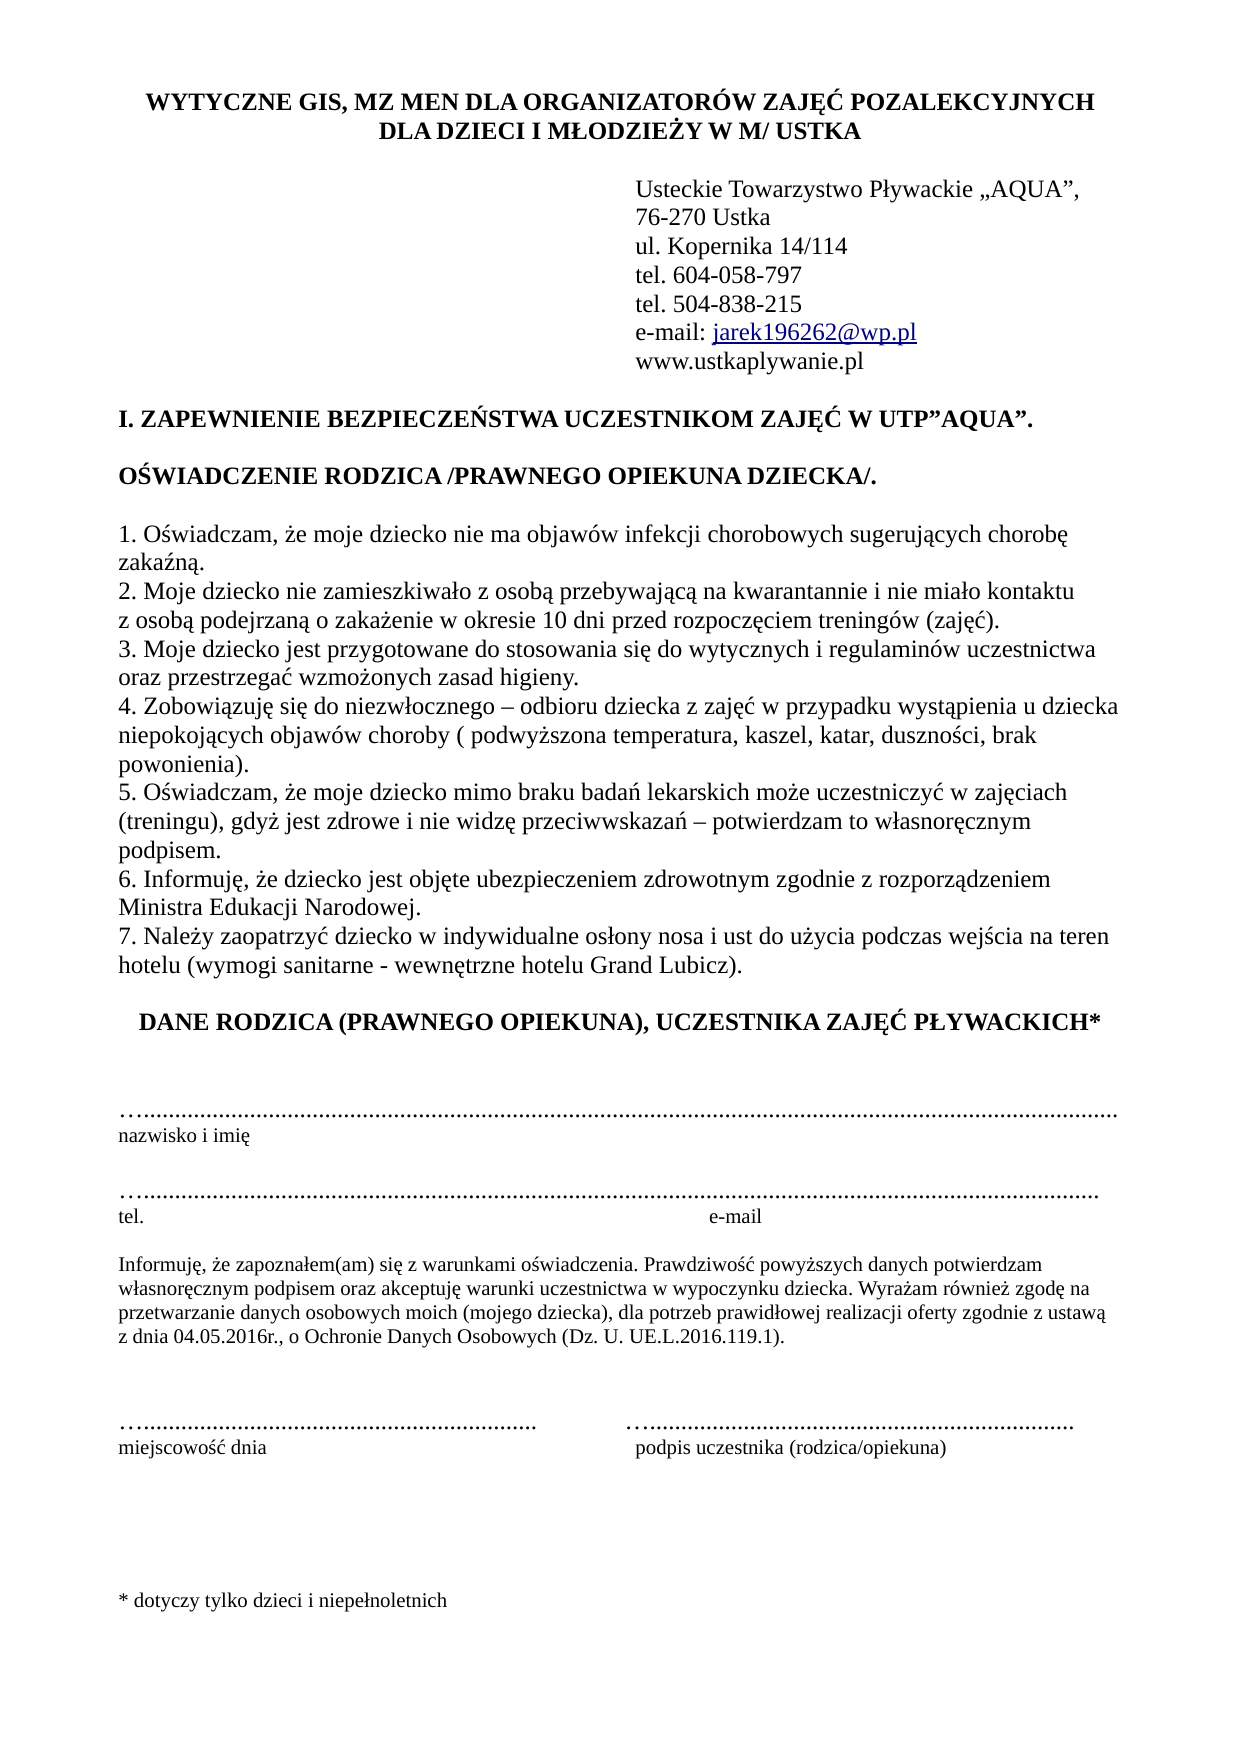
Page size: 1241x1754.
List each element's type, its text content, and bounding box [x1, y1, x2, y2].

text 6. Informuję, że dziecko jest objęte ubezpieczeniem zdrowotnym zgodnie z rozporządzeniem Ministra Edukacji Narodowej. [118, 864, 1122, 921]
text 7. Należy zaopatrzyć dziecko w indywidualne osłony nosa i ust do użycia podczas wejścia na teren hotelu (wymogi sanitarne - wewnętrzne hotelu Grand Lubicz). [118, 921, 1122, 979]
text WYTYCZNE GIS, MZ MEN DLA ORGANIZATORÓW ZAJĘĆ POZALEKCYJNYCH DLA DZIECI I MŁODZIEŻY W M/ USTKA [118, 87, 1122, 145]
text …............................................................................................................................................................nazwisko i imię [118, 1094, 1122, 1147]
text 4. Zobowiązuję się do niezwłocznego – odbioru dziecka z zajęć w przypadku wystąpienia u dziecka niepokojących objawów choroby ( podwyższona temperatura, kaszel, katar, duszności, brak powonienia). [118, 691, 1122, 777]
text miejscowość dnia podpis uczestnika (rodzica/opiekuna) [118, 1435, 1122, 1459]
text 1. Oświadczam, że moje dziecko nie ma objawów infekcji chorobowych sugerujących chorobę zakaźną. [118, 519, 1122, 576]
text 3. Moje dziecko jest przygotowane do stosowania się do wytycznych i regulaminów uczestnictwa oraz przestrzegać wzmożonych zasad higieny. [118, 634, 1122, 691]
text DANE RODZICA (PRAWNEGO OPIEKUNA), UCZESTNIKA ZAJĘĆ PŁYWACKICH* [118, 1007, 1122, 1036]
text www.ustkaplywanie.pl [118, 346, 1122, 375]
text Usteckie Towarzystwo Pływackie „AQUA”, [118, 174, 1122, 202]
text I. ZAPEWNIENIE BEZPIECZEŃSTWA UCZESTNIKOM ZAJĘĆ W UTP”AQUA”. [118, 404, 1122, 432]
text …......................................................................................................................................................... [118, 1175, 1122, 1204]
text …............................................................... ….................................................................... [118, 1406, 1122, 1435]
text tel. 504-838-215 [118, 289, 1122, 317]
text e-mail: jarek196262@wp.pl [118, 317, 1122, 346]
text OŚWIADCZENIE RODZICA /PRAWNEGO OPIEKUNA DZIECKA/. [118, 461, 1122, 490]
text 76-270 Ustka ul. Kopernika 14/114 [118, 202, 1122, 260]
text Informuję, że zapoznałem(am) się z warunkami oświadczenia. Prawdziwość powyższych danych potwierdzam własnoręcznym podpisem oraz akceptuję warunki uczestnictwa w wypoczynku dziecka. Wyrażam również zgodę na przetwarzanie danych osobowych moich (mojego dziecka), dla potrzeb prawidłowej realizacji oferty zgodnie z ustawą z dnia 04.05.2016r., o Ochronie Danych Osobowych (Dz. U. UE.L.2016.119.1). [118, 1252, 1122, 1348]
text * dotyczy tylko dzieci i niepełnoletnich [118, 1584, 1122, 1612]
text tel. e-mail [118, 1204, 1122, 1228]
text tel. 604-058-797 [118, 260, 1122, 289]
text 5. Oświadczam, że moje dziecko mimo braku badań lekarskich może uczestniczyć w zajęciach (treningu), gdyż jest zdrowe i nie widzę przeciwwskazań – potwierdzam to własnoręcznym podpisem. [118, 777, 1122, 864]
text 2. Moje dziecko nie zamieszkiwało z osobą przebywającą na kwarantannie i nie miało kontaktu z osobą podejrzaną o zakażenie w okresie 10 dni przed rozpoczęciem treningów (zajęć). [118, 576, 1122, 634]
